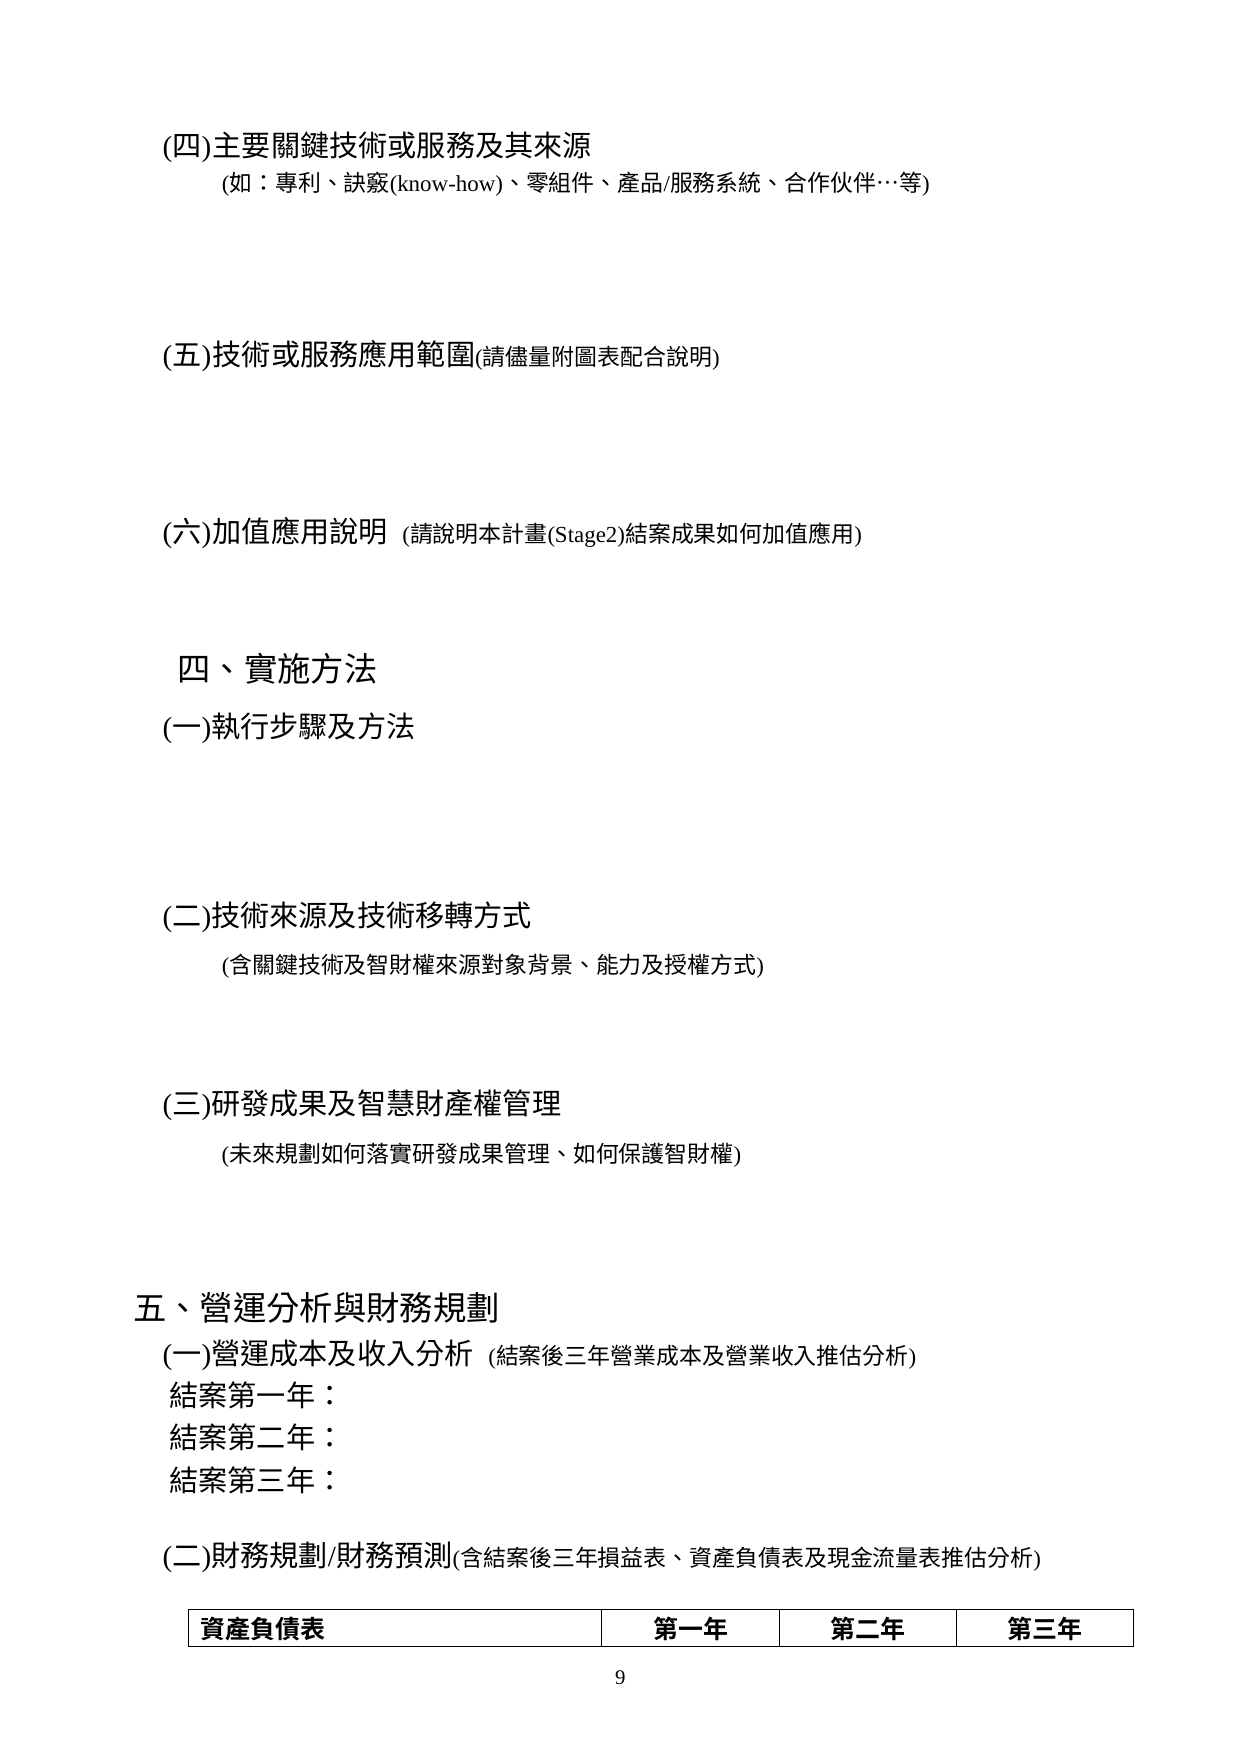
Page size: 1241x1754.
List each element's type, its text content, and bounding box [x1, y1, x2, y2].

table_header 第三年 [957, 1610, 1133, 1646]
text 結案第二年： [118, 1415, 1122, 1457]
text 結案第三年： [118, 1457, 1122, 1499]
subtitle 五、營運分析與財務規劃 [133, 1282, 1122, 1330]
text (含關鍵技術及智財權來源對象背景、能力及授權方式) [222, 947, 1122, 980]
text (一)執行步驟及方法 [162, 703, 1122, 746]
subtitle 四、實施方法 [177, 642, 1122, 691]
text (一)營運成本及收入分析 (結案後三年營業成本及營業收入推估分析) [162, 1330, 1122, 1372]
text (未來規劃如何落實研發成果管理、如何保護智財權) [221, 1136, 1122, 1169]
text 結案第一年： [118, 1372, 1122, 1415]
text (三)研發成果及智慧財產權管理 [162, 1081, 1122, 1123]
list 主要關鍵技術或服務及其來源 [162, 122, 1122, 164]
text (二)財務規劃/財務預測(含結案後三年損益表、資產負債表及現金流量表推估分析) [162, 1533, 1122, 1575]
table_header 第一年 [602, 1610, 779, 1646]
text (二)技術來源及技術移轉方式 [162, 892, 1122, 934]
table_header 資產負債表 [189, 1610, 601, 1646]
text (如：專利、訣竅(know-how)、零組件、產品/服務系統、合作伙伴…等) [222, 164, 1122, 198]
list 加值應用說明 (請說明本計畫(Stage2)結案成果如何加值應用) [162, 508, 1122, 551]
table_header 第二年 [780, 1610, 956, 1646]
list 技術或服務應用範圍(請儘量附圖表配合說明) [162, 332, 1122, 374]
